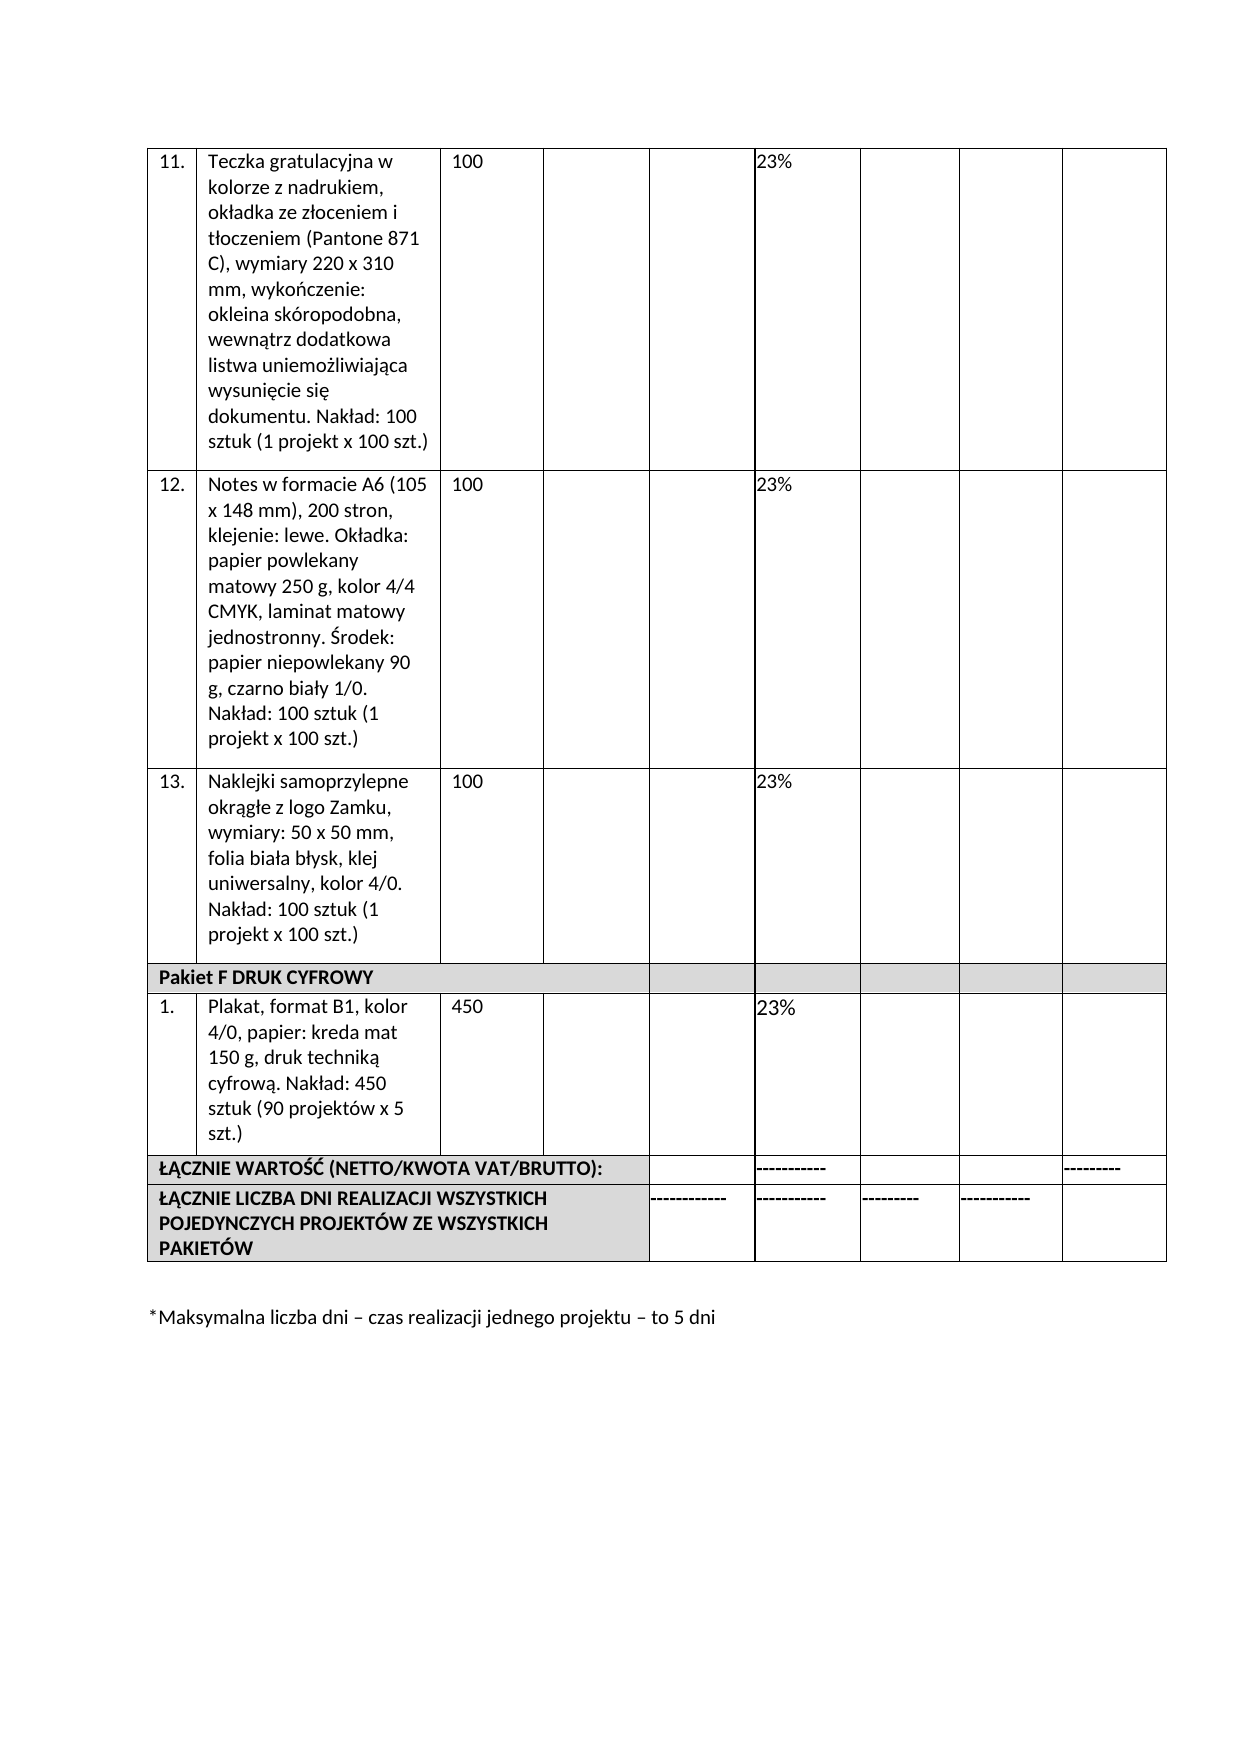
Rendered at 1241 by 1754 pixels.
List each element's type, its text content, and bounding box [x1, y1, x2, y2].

table_cell [861, 149, 959, 470]
table_cell [960, 964, 1062, 992]
table_cell [1063, 769, 1166, 963]
table_cell [650, 149, 754, 470]
table_cell 23% [756, 769, 860, 963]
table_cell 23% [756, 149, 860, 470]
table_cell [861, 1156, 959, 1184]
table_cell [544, 769, 649, 963]
table_cell [861, 471, 959, 768]
table_cell [544, 994, 649, 1154]
table_cell ŁĄCZNIE WARTOŚĆ (NETTO/KWOTA VAT/BRUTTO): [148, 1156, 649, 1184]
table_cell [1063, 994, 1166, 1154]
table_cell [960, 471, 1062, 768]
text *Maksymalna liczba dni – czas realizacji jednego projektu – to 5 dni [148, 1304, 1093, 1329]
table_cell [1063, 471, 1166, 768]
table_cell [960, 994, 1062, 1154]
table_cell [861, 769, 959, 963]
table_cell --------- [861, 1185, 959, 1261]
table_cell [650, 994, 754, 1154]
table_cell 23% [756, 994, 860, 1154]
table_cell 1. [148, 994, 196, 1154]
table_cell [650, 769, 754, 963]
table_cell [544, 471, 649, 768]
table_cell Plakat, format B1, kolor 4/0, papier: kreda mat 150 g, druk techniką cyfrową. Nakład: 450 sztuk (90 projektów x 5 szt.) [197, 994, 440, 1154]
table_cell 12. [148, 471, 196, 768]
table_cell ------------ [650, 1185, 754, 1261]
table_cell [650, 471, 754, 768]
table_cell [1063, 964, 1166, 992]
table_cell 13. [148, 769, 196, 963]
table_cell [960, 1156, 1062, 1184]
table_cell [544, 149, 649, 470]
table_cell 100 [441, 769, 543, 963]
table_cell [960, 149, 1062, 470]
table_cell 100 [441, 149, 543, 470]
table_cell 450 [441, 994, 543, 1154]
table_cell Teczka gratulacyjna w kolorze z nadrukiem, okładka ze złoceniem i tłoczeniem (Pantone 871 C), wymiary 220 x 310 mm, wykończenie: okleina skóropodobna, wewnątrz dodatkowa listwa uniemożliwiająca wysunięcie się dokumentu. Nakład: 100 sztuk (1 projekt x 100 szt.) [197, 149, 440, 470]
table_cell ----------- [756, 1156, 860, 1184]
table_cell [960, 769, 1062, 963]
table_cell [756, 964, 860, 992]
table_cell 100 [441, 471, 543, 768]
table_cell [1063, 1185, 1166, 1261]
table_cell --------- [1063, 1156, 1166, 1184]
table_cell ŁĄCZNIE LICZBA DNI REALIZACJI WSZYSTKICH POJEDYNCZYCH PROJEKTÓW ZE WSZYSTKICH PAKIETÓW [148, 1185, 649, 1261]
table_cell [1063, 149, 1166, 470]
table_cell [650, 1156, 754, 1184]
table_cell Pakiet F DRUK CYFROWY [148, 964, 649, 992]
table_cell ----------- [960, 1185, 1062, 1261]
table_cell 11. [148, 149, 196, 470]
table_cell [861, 994, 959, 1154]
table_cell ----------- [756, 1185, 860, 1261]
table_cell Naklejki samoprzylepne okrągłe z logo Zamku, wymiary: 50 x 50 mm, folia biała błysk, klej uniwersalny, kolor 4/0. Nakład: 100 sztuk (1 projekt x 100 szt.) [197, 769, 440, 963]
table_cell [861, 964, 959, 992]
table_cell [650, 964, 754, 992]
table_cell Notes w formacie A6 (105 x 148 mm), 200 stron, klejenie: lewe. Okładka: papier powlekany matowy 250 g, kolor 4/4 CMYK, laminat matowy jednostronny. Środek: papier niepowlekany 90 g, czarno biały 1/0. Nakład: 100 sztuk (1 projekt x 100 szt.) [197, 471, 440, 768]
table_cell 23% [756, 471, 860, 768]
